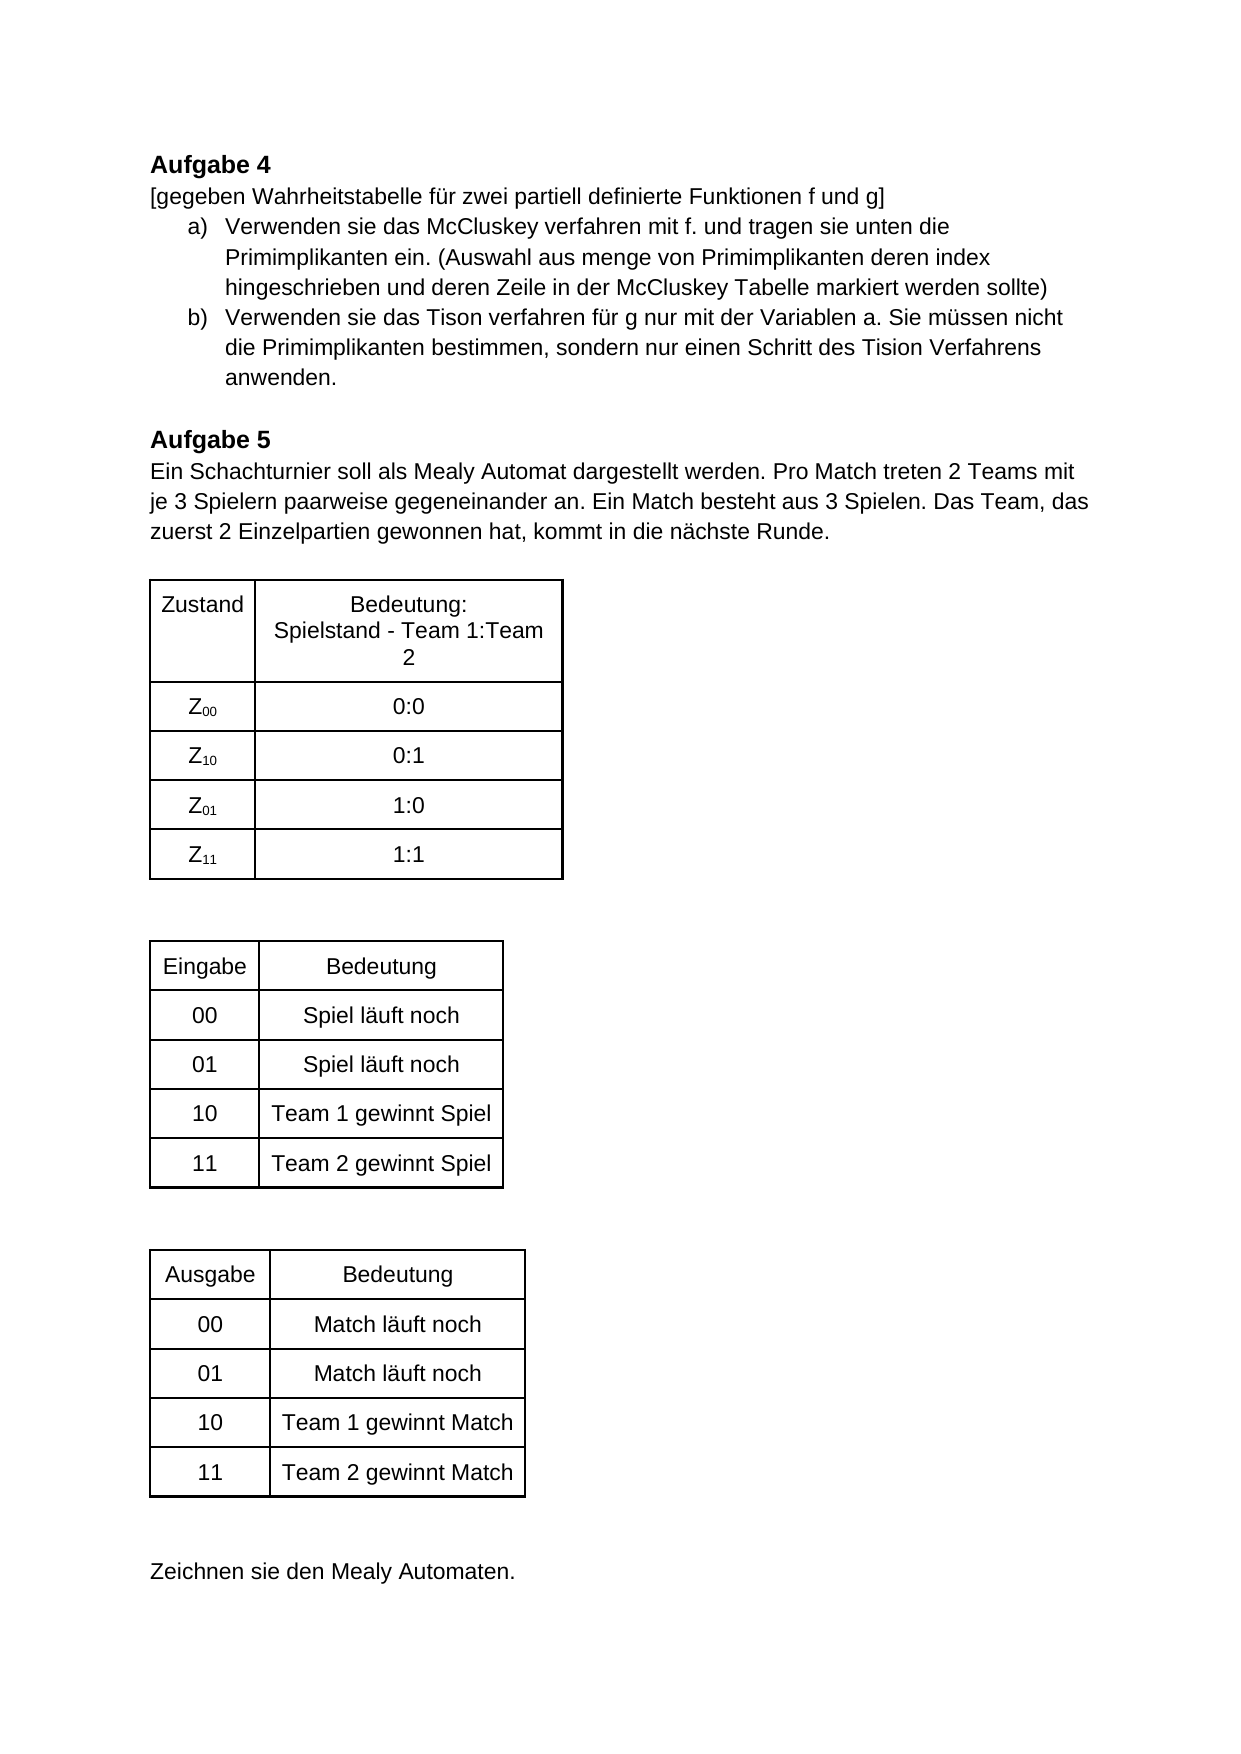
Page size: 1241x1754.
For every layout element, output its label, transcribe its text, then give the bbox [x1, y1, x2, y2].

table_cell 11 [151, 1139, 258, 1186]
table_cell Z10 [151, 732, 254, 779]
table_cell 00 [151, 991, 258, 1039]
table_cell 1:1 [256, 830, 561, 878]
table_cell Match läuft noch [271, 1350, 524, 1397]
table_cell 01 [151, 1350, 269, 1397]
table_header Ausgabe [151, 1251, 269, 1298]
text [gegeben Wahrheitstabelle für zwei partiell definierte Funktionen f und g] [150, 183, 1090, 209]
table_cell 11 [151, 1448, 269, 1495]
table_cell Team 2 gewinnt Match [271, 1448, 524, 1495]
table_cell 10 [151, 1399, 269, 1446]
table_header Bedeutung [260, 942, 502, 989]
table_cell 10 [151, 1090, 258, 1137]
table_cell Z11 [151, 830, 254, 878]
text Zeichnen sie den Mealy Automaten. [150, 1558, 1090, 1584]
list Verwenden sie das McCluskey verfahren mit f. und tragen sie unten die Primimplikanten ein. (Auswahl aus menge von Primimplikanten deren index hingeschrieben und deren Zeile in der McCluskey Tabelle markiert werden sollte) [187, 213, 1090, 300]
text Aufgabe 5 [150, 425, 1090, 453]
table_cell Spiel läuft noch [260, 991, 502, 1039]
table_cell 0:1 [256, 732, 561, 779]
table_header Zustand [151, 581, 254, 681]
table_header Bedeutung [271, 1251, 524, 1298]
table_cell Team 1 gewinnt Spiel [260, 1090, 502, 1137]
table_cell Team 1 gewinnt Match [271, 1399, 524, 1446]
table_cell Z01 [151, 781, 254, 828]
table_cell Team 2 gewinnt Spiel [260, 1139, 502, 1186]
table_cell Spiel läuft noch [260, 1041, 502, 1088]
table_cell 1:0 [256, 781, 561, 828]
table_cell 00 [151, 1300, 269, 1347]
table_header Eingabe [151, 942, 258, 989]
table_cell Z00 [151, 683, 254, 730]
list Verwenden sie das Tison verfahren für g nur mit der Variablen a. Sie müssen nicht die Primimplikanten bestimmen, sondern nur einen Schritt des Tision Verfahrens anwenden. [187, 304, 1090, 391]
text Aufgabe 4 [150, 150, 1090, 179]
table_cell 01 [151, 1041, 258, 1088]
table_cell 0:0 [256, 683, 561, 730]
text Ein Schachturnier soll als Mealy Automat dargestellt werden. Pro Match treten 2 Teams mit je 3 Spielern paarweise gegeneinander an. Ein Match besteht aus 3 Spielen. Das Team, das zuerst 2 Einzelpartien gewonnen hat, kommt in die nächste Runde. [150, 458, 1090, 544]
table_header Bedeutung: Spielstand - Team 1:Team 2 [256, 581, 561, 681]
table_cell Match läuft noch [271, 1300, 524, 1347]
